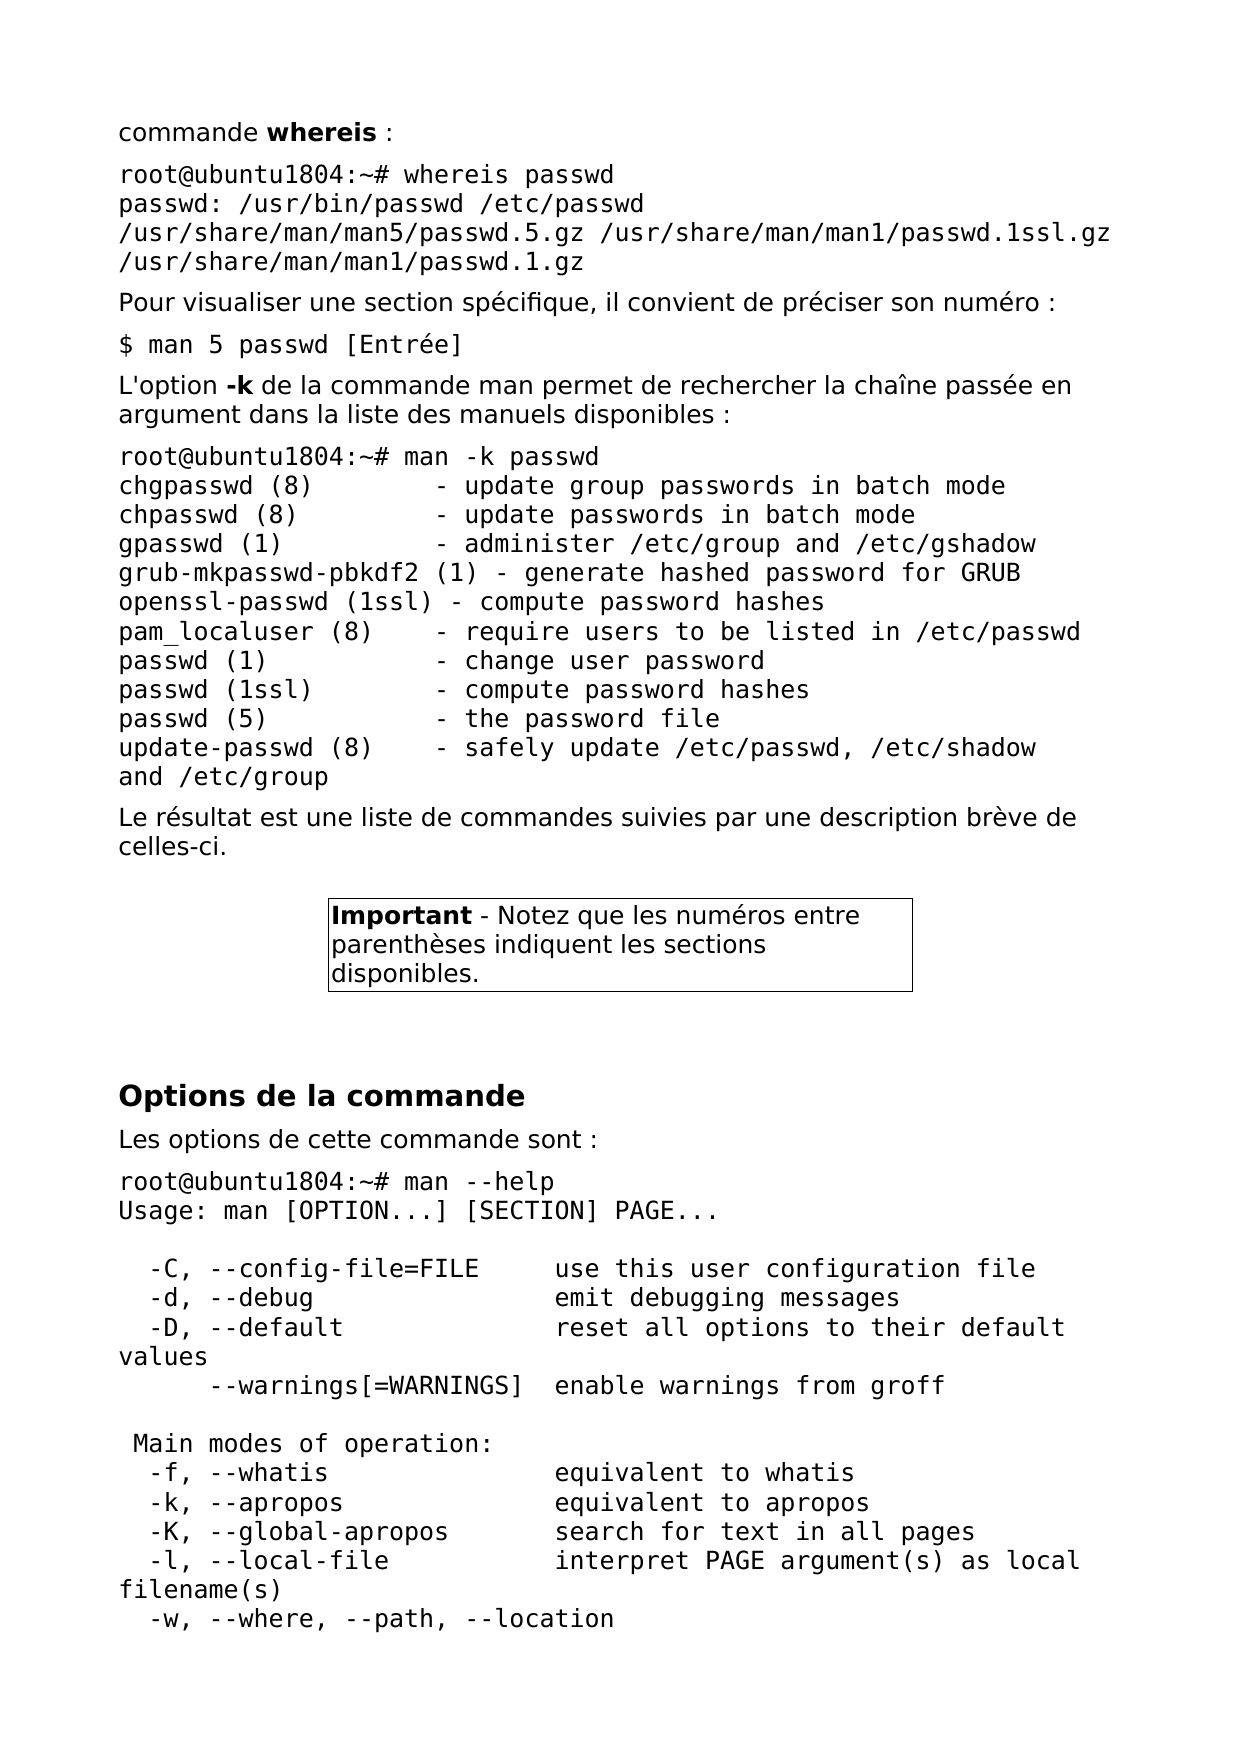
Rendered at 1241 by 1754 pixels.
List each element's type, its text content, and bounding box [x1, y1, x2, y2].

text Le résultat est une liste de commandes suivies par une description brève de celles-ci. [118, 803, 1122, 862]
text Les options de cette commande sont : [118, 1125, 1122, 1154]
subtitle Options de la commande [118, 1079, 1122, 1113]
text commande whereis : [118, 118, 1122, 147]
text root@ubuntu1804:~# man -k passwd chgpasswd (8) - update group passwords in batch mode chpasswd (8) - update passwords in batch mode gpasswd (1) - administer /etc/group and /etc/gshadow grub-mkpasswd-pbkdf2 (1) - generate hashed password for GRUB openssl-passwd (1ssl) - compute password hashes pam_localuser (8) - require users to be listed in /etc/passwd passwd (1) - change user password passwd (1ssl) - compute password hashes passwd (5) - the password file update-passwd (8) - safely update /etc/passwd, /etc/shadow and /etc/group [118, 442, 1122, 792]
text $ man 5 passwd [Entrée] [118, 330, 1122, 359]
text root@ubuntu1804:~# man --help Usage: man [OPTION...] [SECTION] PAGE... -C, --config-file=FILE use this user configuration file -d, --debug emit debugging messages -D, --default reset all options to their default values --warnings[=WARNINGS] enable warnings from groff Main modes of operation: -f, --whatis equivalent to whatis -k, --apropos equivalent to apropos -K, --global-apropos search for text in all pages -l, --local-file interpret PAGE argument(s) as local filename(s) -w, --where, --path, --location [118, 1167, 1122, 1634]
table_header Important - Notez que les numéros entre parenthèses indiquent les sections disponibles. [329, 899, 912, 991]
text Pour visualiser une section spécifique, il convient de préciser son numéro : [118, 288, 1122, 317]
text root@ubuntu1804:~# whereis passwd passwd: /usr/bin/passwd /etc/passwd /usr/share/man/man5/passwd.5.gz /usr/share/man/man1/passwd.1ssl.gz /usr/share/man/man1/passwd.1.gz [118, 160, 1122, 276]
text L'option -k de la commande man permet de rechercher la chaîne passée en argument dans la liste des manuels disponibles : [118, 371, 1122, 429]
